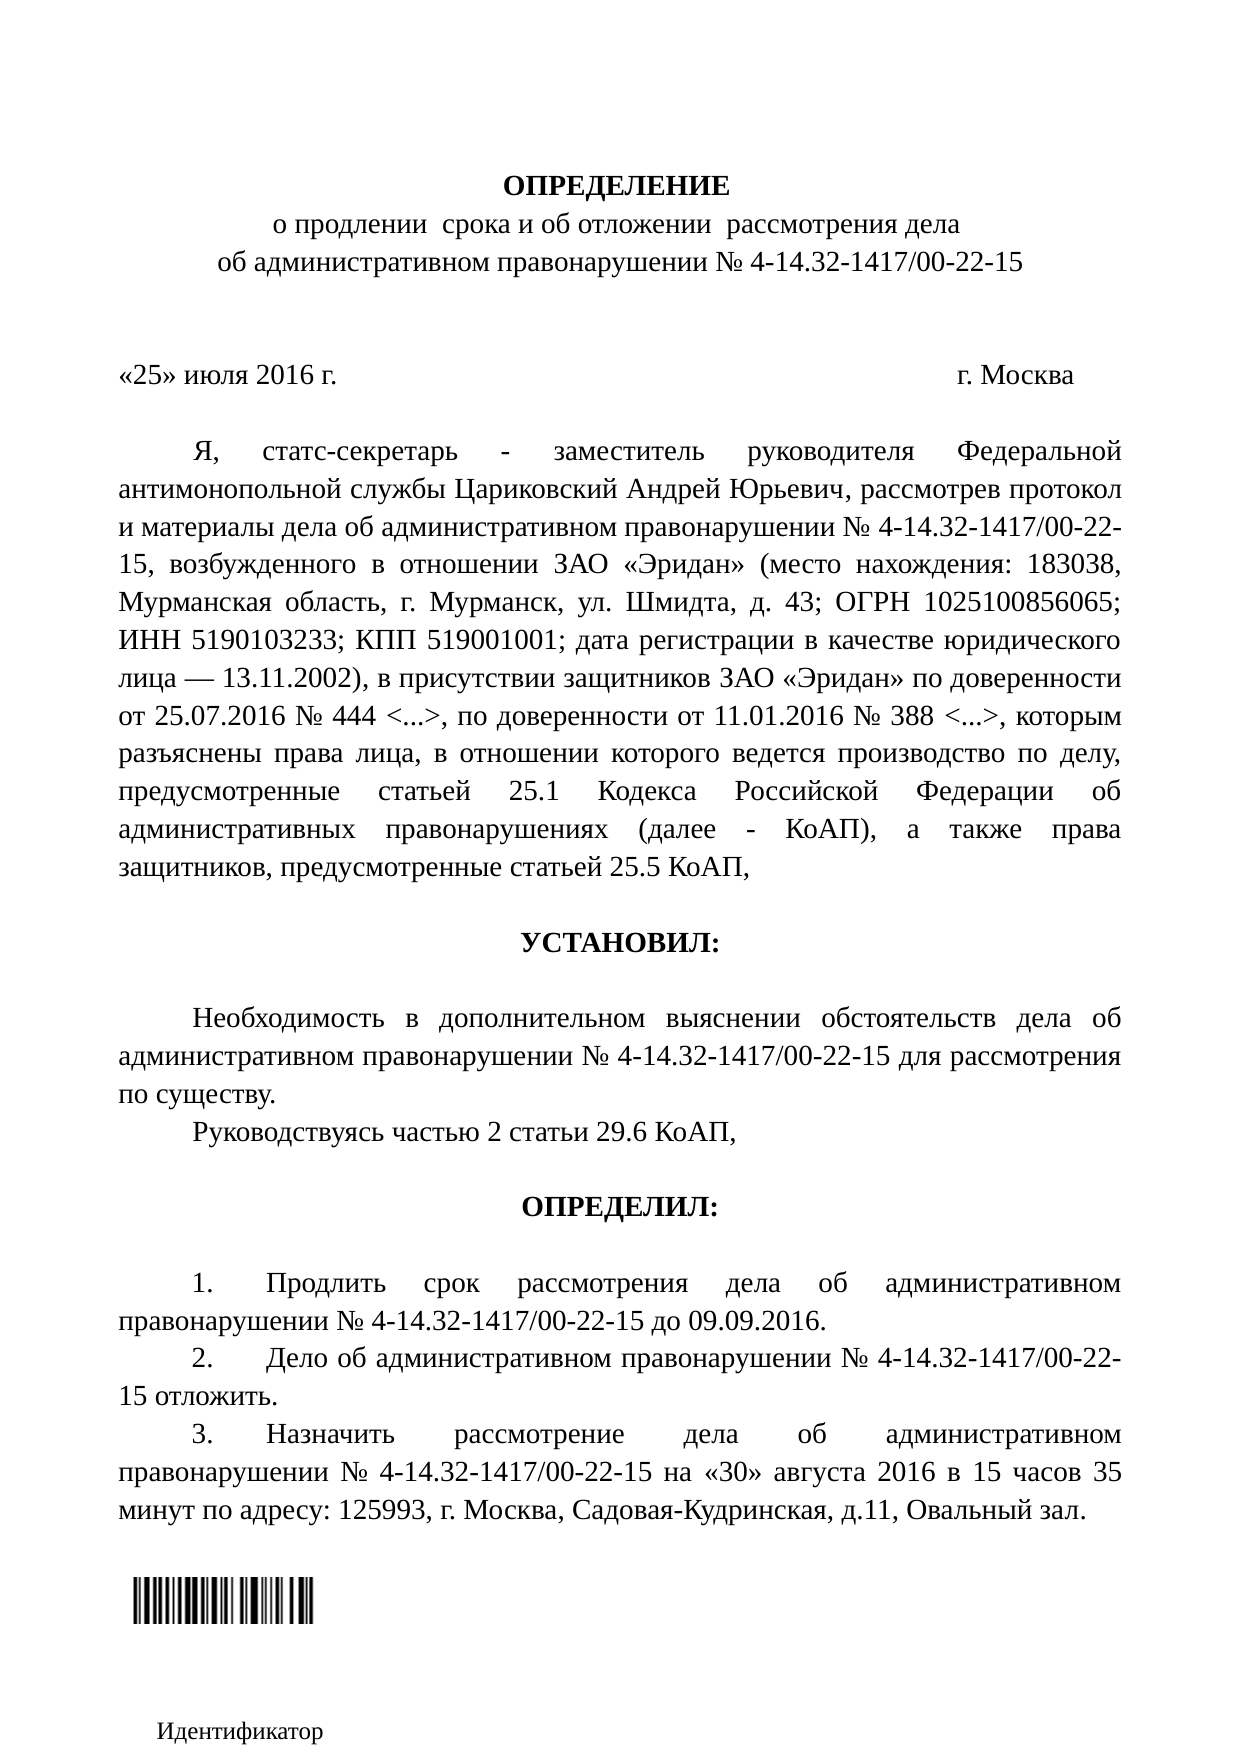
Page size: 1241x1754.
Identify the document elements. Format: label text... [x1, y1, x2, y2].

text Я, статс-секретарь - заместитель руководителя Федеральной антимонопольной службы Цариковский Андрей Юрьевич, рассмотрев протокол и материалы дела об административном правонарушении № 4-14.32-1417/00-22-15, возбужденного в отношении ЗАО «Эридан» (место нахождения: 183038, Мурманская область, г. Мурманск, ул. Шмидта, д. 43; ОГРН 1025100856065; ИНН 5190103233; КПП 519001001; дата регистрации в качестве юридического лица — 13.11.2002), в присутствии защитников ЗАО «Эридан» по доверенности от 25.07.2016 № 444 <...>, по доверенности от 11.01.2016 № 388 <...>, которым разъяснены права лица, в отношении которого ведется производство по делу, предусмотренные статьей 25.1 Кодекса Российской Федерации об административных правонарушениях (далее - КоАП), а также права защитников, предусмотренные статьей 25.5 КоАП, [118, 429, 1122, 883]
text о продлении срока и об отложении рассмотрения дела [118, 202, 1122, 240]
text «25» июля 2016 г. г. Москва [118, 353, 1122, 391]
text ОПРЕДЕЛЕНИЕ [118, 164, 1122, 202]
list Дело об административном правонарушении № 4-14.32-1417/00-22-15 отложить. [118, 1336, 1122, 1412]
text об административном правонарушении № 4-14.32-1417/00-22-15 [118, 240, 1122, 278]
text УСТАНОВИЛ: [118, 920, 1122, 958]
list Продлить срок рассмотрения дела об административном правонарушении № 4-14.32-1417/00-22-15 до 09.09.2016. [118, 1261, 1122, 1336]
picture [118, 1577, 331, 1624]
list Назначить рассмотрение дела об административном правонарушении № 4-14.32-1417/00-22-15 на «30» августа 2016 в 15 часов 35 минут по адресу: 125993, г. Москва, Садовая-Кудринская, д.11, Овальный зал. [118, 1412, 1122, 1525]
text ОПРЕДЕЛИЛ: [118, 1185, 1122, 1223]
text Руководствуясь частью 2 статьи 29.6 КоАП, [118, 1109, 1122, 1147]
text Необходимость в дополнительном выяснении обстоятельств дела об административном правонарушении № 4-14.32-1417/00-22-15 для рассмотрения по существу. [118, 996, 1122, 1109]
